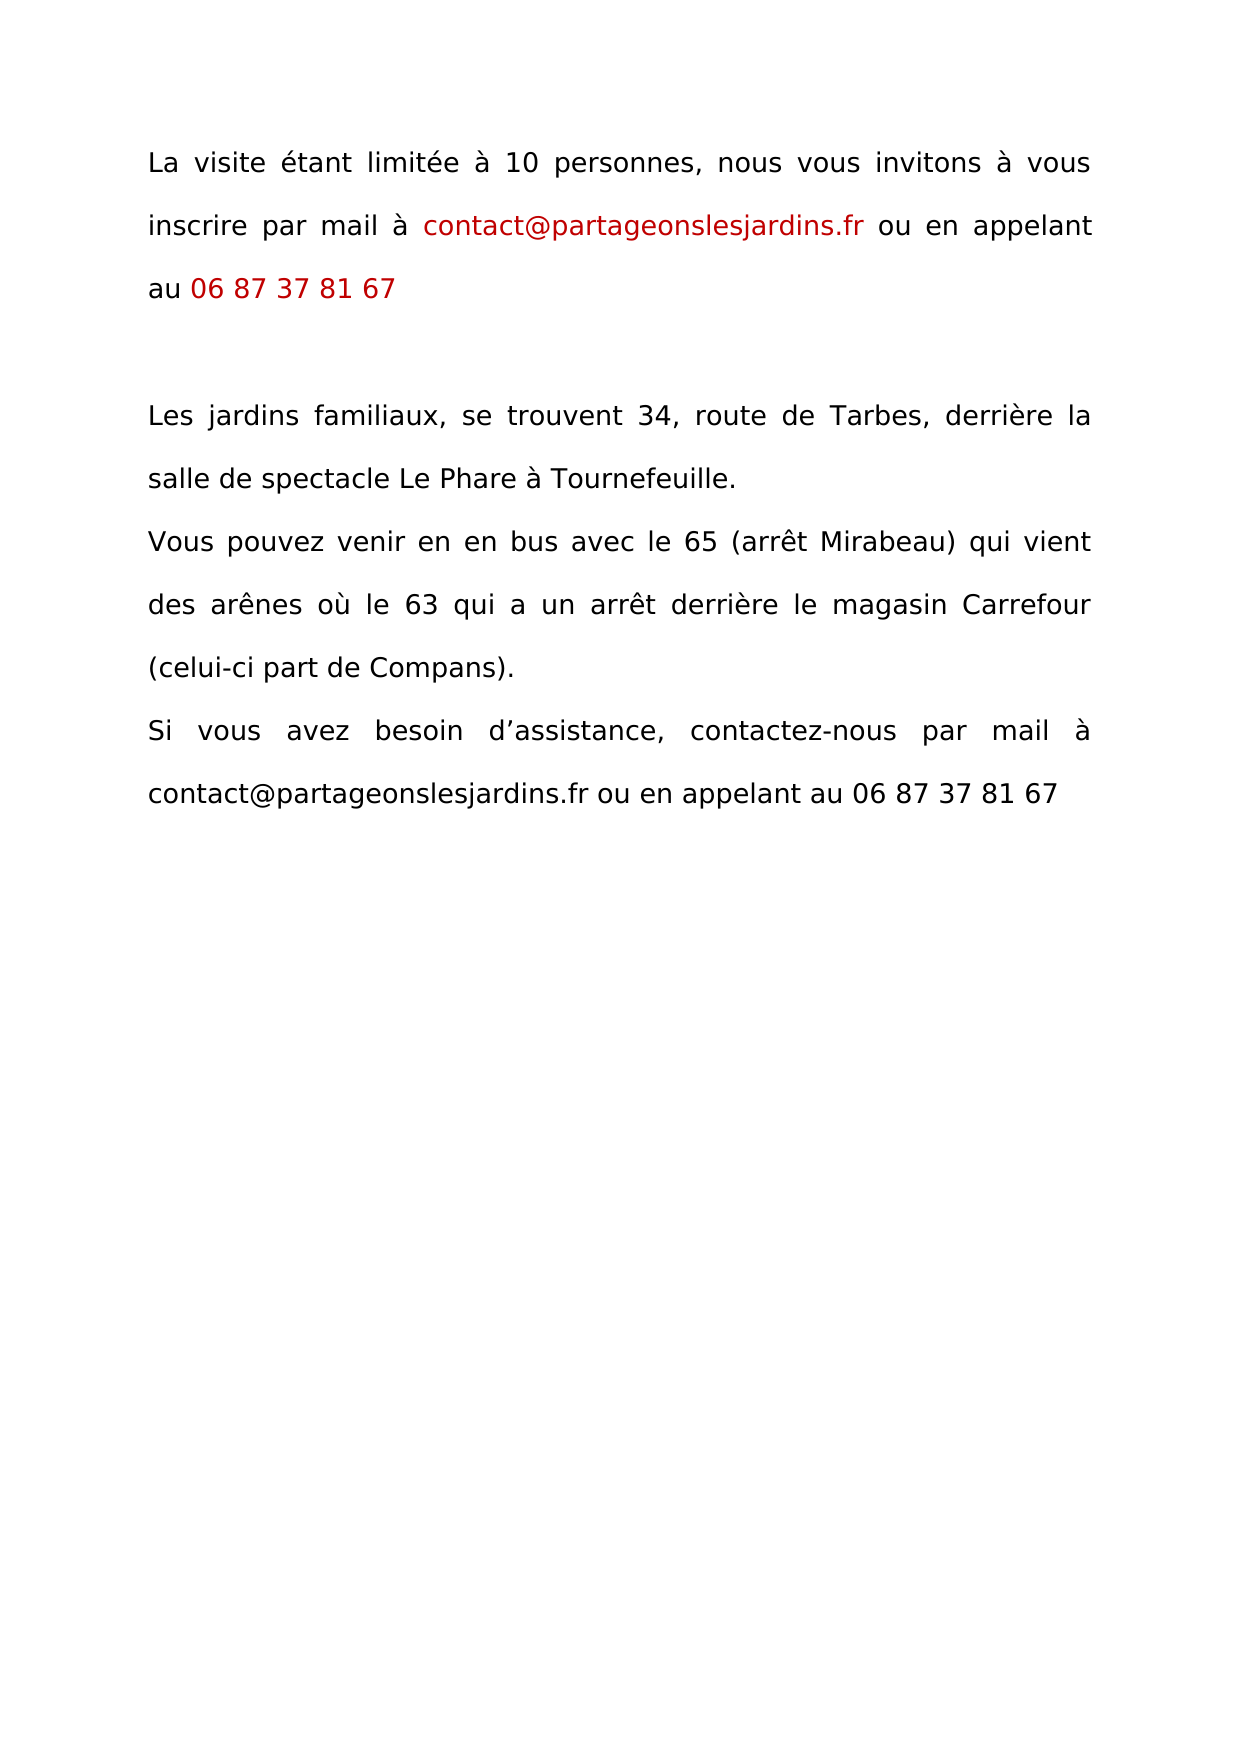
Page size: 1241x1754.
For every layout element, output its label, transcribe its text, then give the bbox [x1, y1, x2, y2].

text Les jardins familiaux, se trouvent 34, route de Tarbes, derrière la salle de spectacle Le Phare à Tournefeuille. [148, 400, 1093, 495]
text La visite étant limitée à 10 personnes, nous vous invitons à vous inscrire par mail à contact@partageonslesjardins.fr ou en appelant au 06 87 37 81 67 [148, 148, 1093, 305]
text Si vous avez besoin d’assistance, contactez-nous par mail à contact@partageonslesjardins.fr ou en appelant au 06 87 37 81 67 [148, 716, 1093, 810]
text Vous pouvez venir en en bus avec le 65 (arrêt Mirabeau) qui vient des arênes où le 63 qui a un arrêt derrière le magasin Carrefour (celui-ci part de Compans). [148, 526, 1093, 684]
